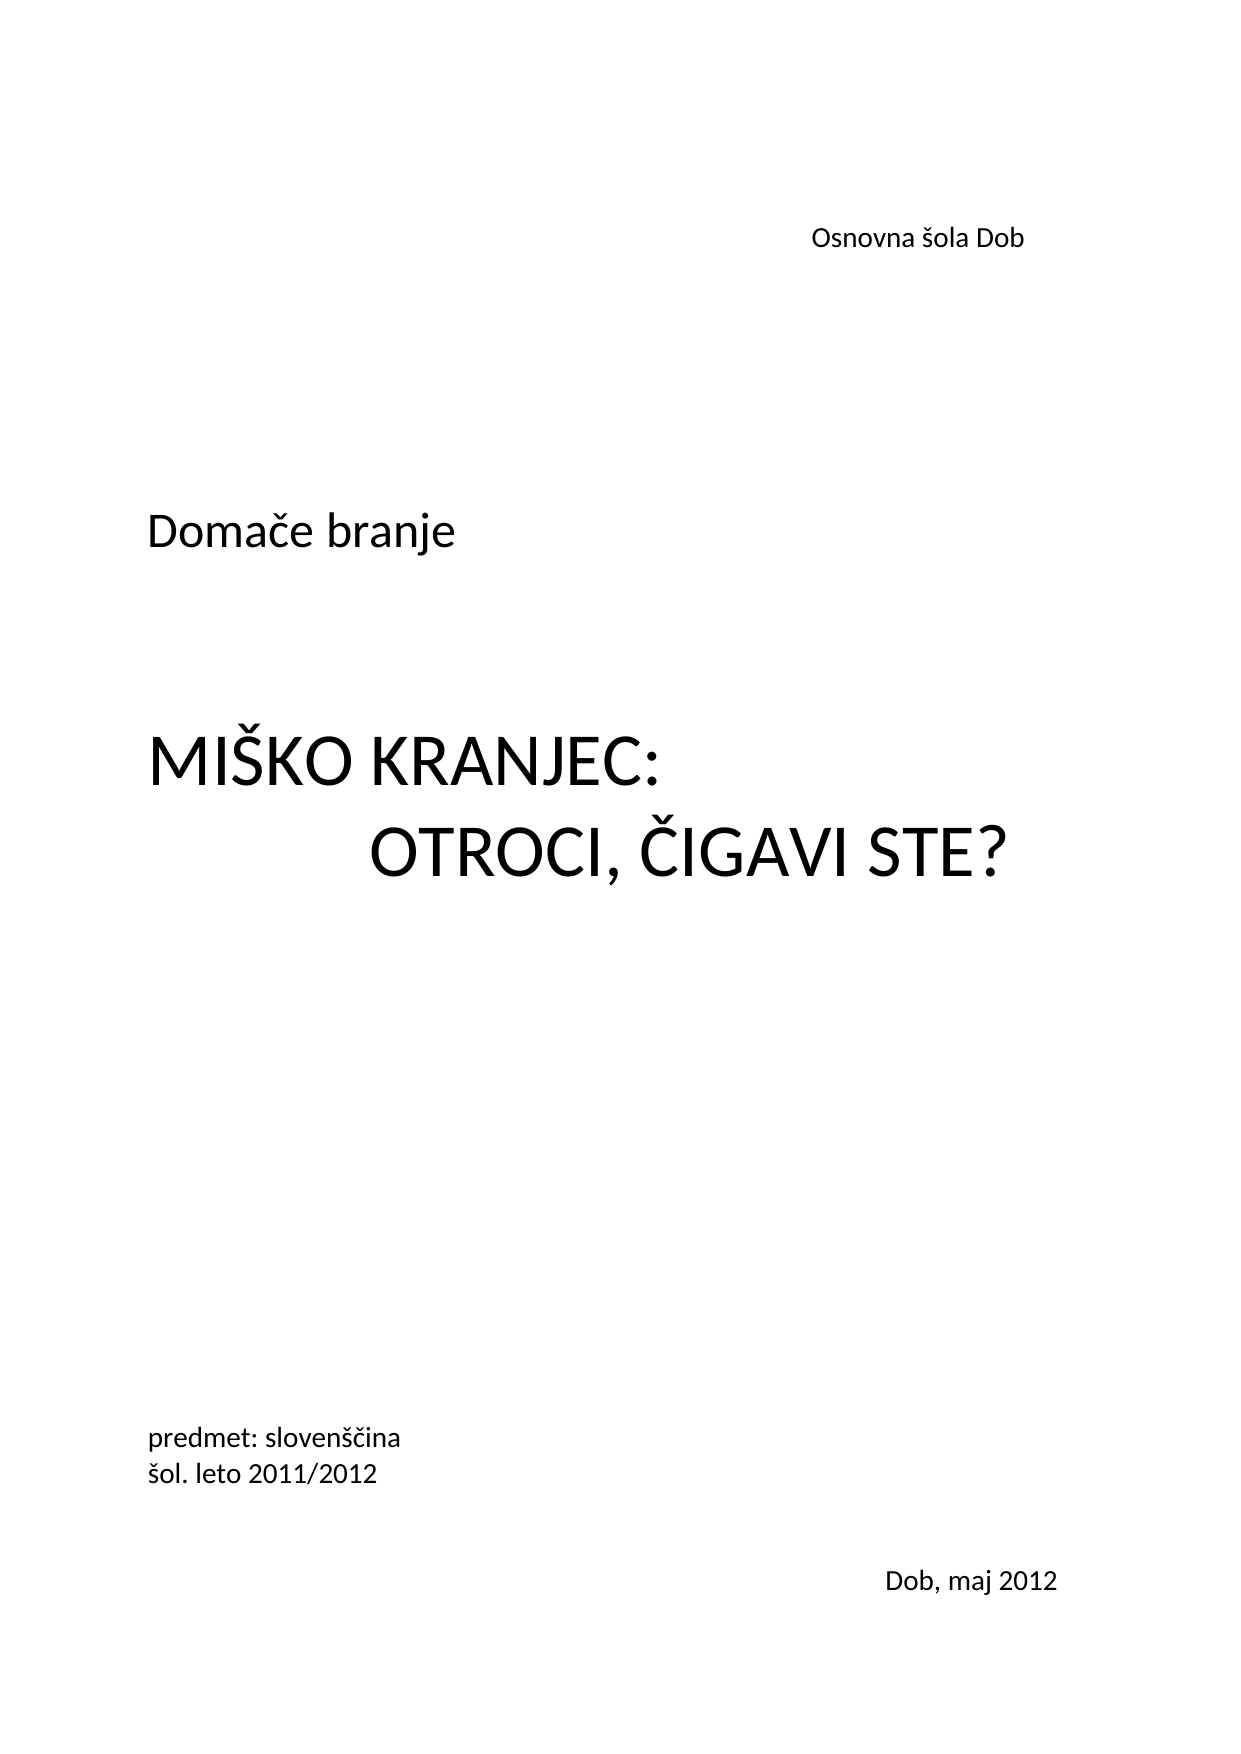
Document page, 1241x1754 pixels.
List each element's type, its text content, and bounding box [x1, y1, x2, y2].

text šol. leto 2011/2012 [148, 1455, 1093, 1491]
text Domače branje [148, 499, 1093, 560]
text Osnovna šola Dob [811, 219, 1093, 316]
text predmet: slovenščina [148, 1419, 1093, 1455]
text OTROCI, ČIGAVI STE? [369, 804, 1093, 895]
text MIŠKO KRANJEC: [148, 712, 1093, 804]
text Dob, maj 2012 [811, 1562, 1093, 1597]
